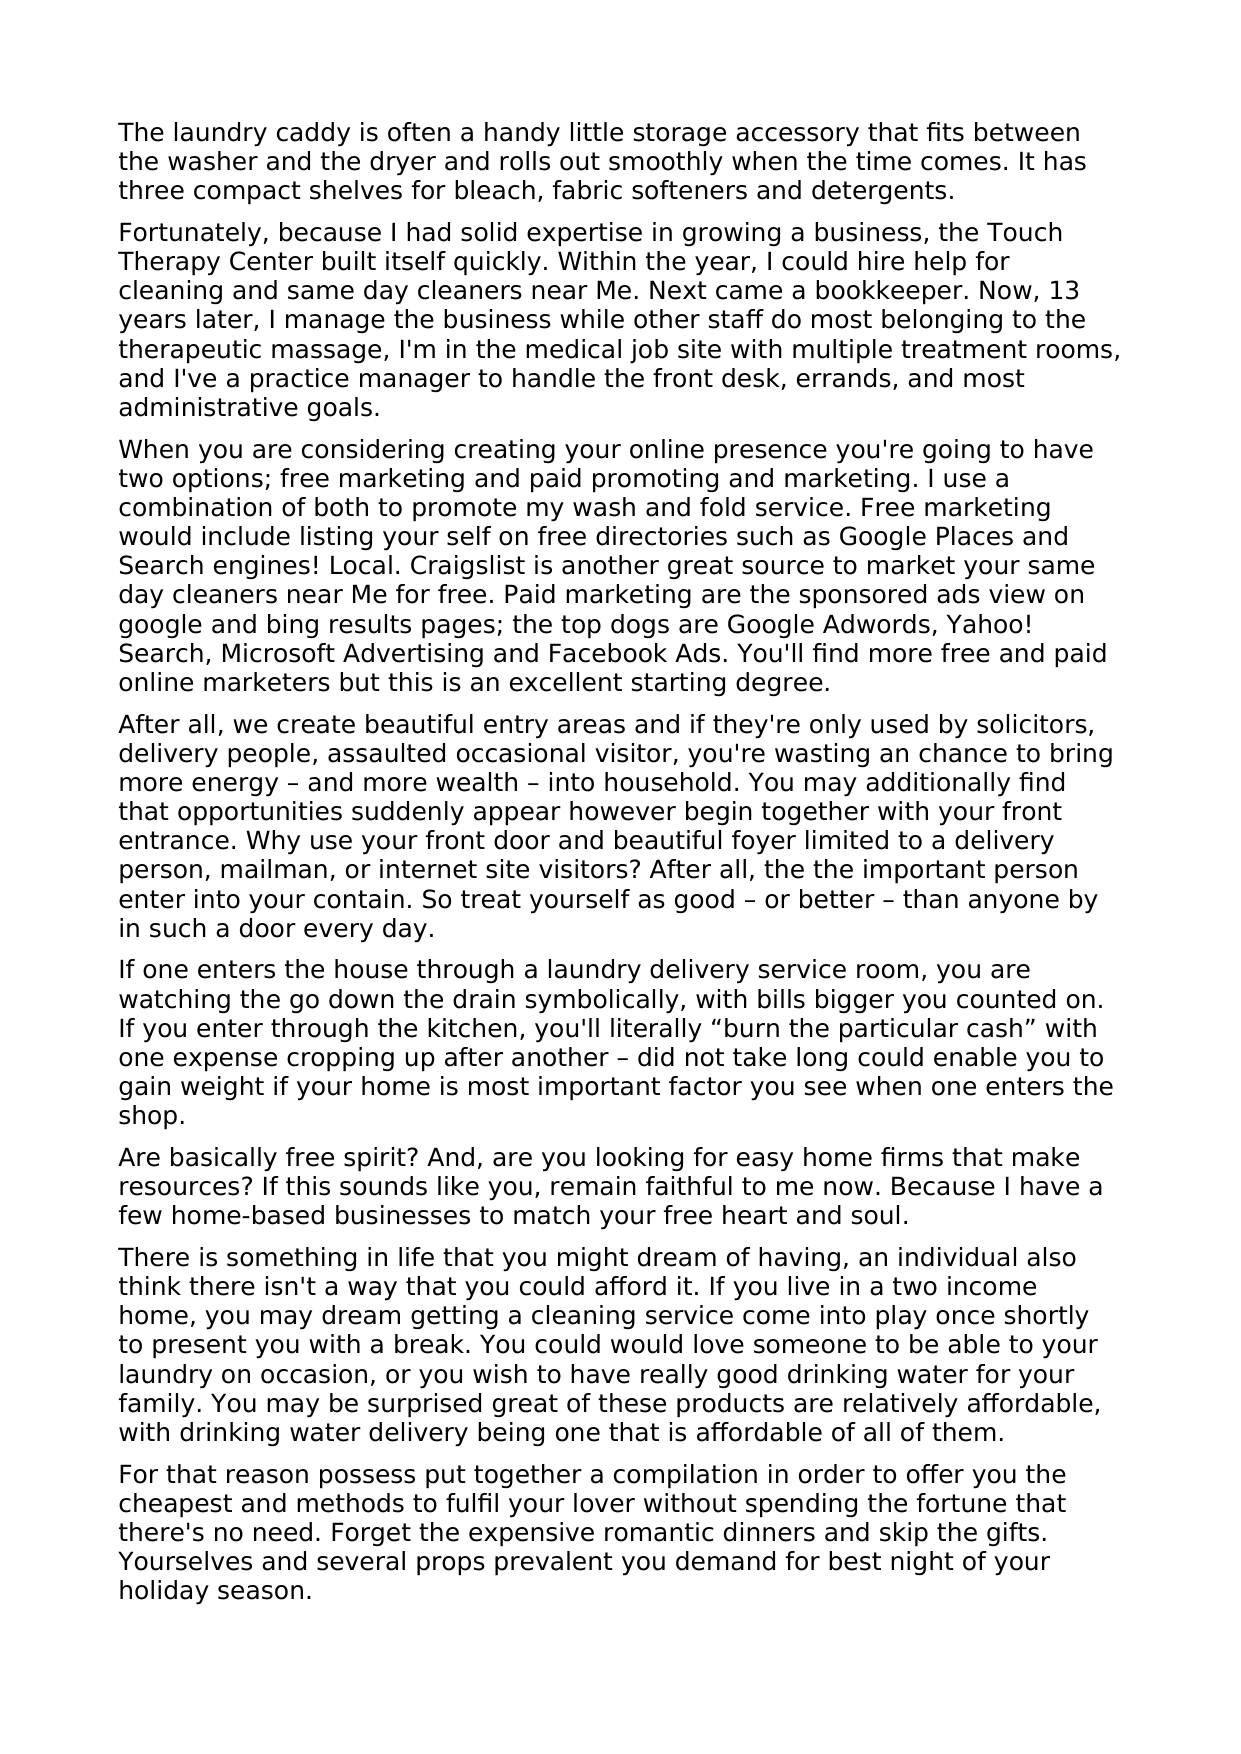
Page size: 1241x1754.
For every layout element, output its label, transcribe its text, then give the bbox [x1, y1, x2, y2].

text For that reason possess put together a compilation in order to offer you the cheapest and methods to fulfil your lover without spending the fortune that there's no need. Forget the expensive romantic dinners and skip the gifts. Yourselves and several props prevalent you demand for best night of your holiday season. [118, 1460, 1122, 1606]
text After all, we create beautiful entry areas and if they're only used by solicitors, delivery people, assaulted occasional visitor, you're wasting an chance to bring more energy – and more wealth – into household. You may additionally find that opportunities suddenly appear however begin together with your front entrance. Why use your front door and beautiful foyer limited to a delivery person, mailman, or internet site visitors? After all, the the important person enter into your contain. So treat yourself as good – or better – than anyone by in such a door every day. [118, 710, 1122, 943]
text The laundry caddy is often a handy little storage accessory that fits between the washer and the dryer and rolls out smoothly when the time comes. It has three compact shelves for bleach, fabric softeners and detergents. [118, 118, 1122, 206]
text When you are considering creating your online presence you're going to have two options; free marketing and paid promoting and marketing. I use a combination of both to promote my wash and fold service. Free marketing would include listing your self on free directories such as Google Places and Search engines! Local. Craigslist is another great source to market your same day cleaners near Me for free. Paid marketing are the sponsored ads view on google and bing results pages; the top dogs are Google Adwords, Yahoo! Search, Microsoft Advertising and Facebook Ads. You'll find more free and paid online marketers but this is an excellent starting degree. [118, 435, 1122, 697]
text If one enters the house through a laundry delivery service room, you are watching the go down the drain symbolically, with bills bigger you counted on. If you enter through the kitchen, you'll literally “burn the particular cash” with one expense cropping up after another – did not take long could enable you to gain weight if your home is most important factor you see when one enters the shop. [118, 956, 1122, 1131]
text Fortunately, because I had solid expertise in growing a business, the Touch Therapy Center built itself quickly. Within the year, I could hire help for cleaning and same day cleaners near Me. Next came a bookkeeper. Now, 13 years later, I manage the business while other staff do most belonging to the therapeutic massage, I'm in the medical job site with multiple treatment rooms, and I've a practice manager to handle the front desk, errands, and most administrative goals. [118, 218, 1122, 422]
text There is something in life that you might dream of having, an individual also think there isn't a way that you could afford it. If you live in a two income home, you may dream getting a cleaning service come into play once shortly to present you with a break. You could would love someone to be able to your laundry on occasion, or you wish to have really good drinking water for your family. You may be surprised great of these products are relatively affordable, with drinking water delivery being one that is affordable of all of them. [118, 1243, 1122, 1447]
text Are basically free spirit? And, are you looking for easy home firms that make resources? If this sounds like you, remain faithful to me now. Because I have a few home-based businesses to match your free heart and soul. [118, 1143, 1122, 1231]
